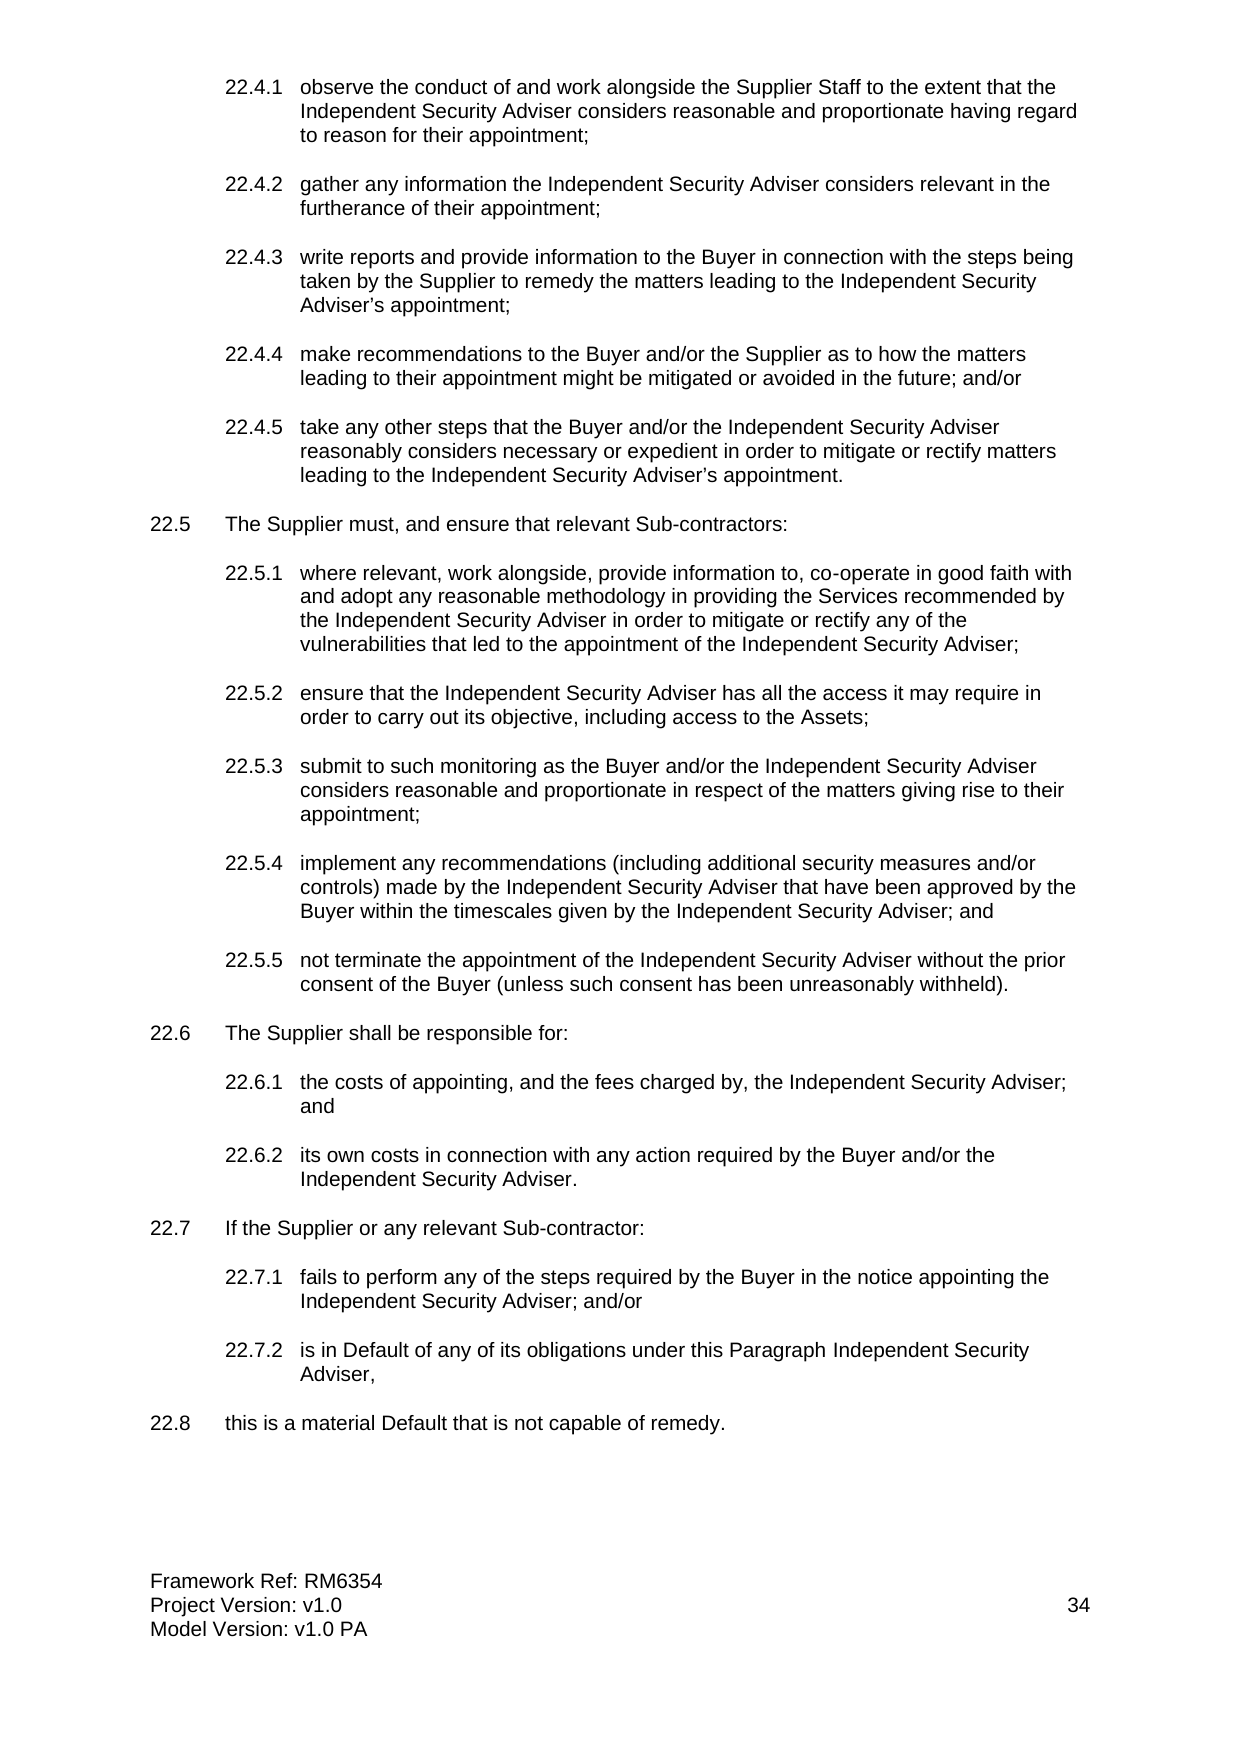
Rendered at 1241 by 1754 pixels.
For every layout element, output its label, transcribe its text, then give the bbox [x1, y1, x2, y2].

subtitle The Supplier must, and ensure that relevant Sub-contractors: [150, 511, 1090, 535]
subtitle this is a material Default that is not capable of remedy. [150, 1410, 1090, 1434]
subtitle make recommendations to the Buyer and/or the Supplier as to how the matters leading to their appointment might be mitigated or avoided in the future; and/or [225, 342, 1090, 389]
subtitle observe the conduct of and work alongside the Supplier Staff to the extent that the Independent Security Adviser considers reasonable and proportionate having regard to reason for their appointment; [225, 75, 1090, 147]
subtitle submit to such monitoring as the Buyer and/or the Independent Security Adviser considers reasonable and proportionate in respect of the matters giving rise to their appointment; [225, 754, 1090, 826]
subtitle The Supplier shall be responsible for: [150, 1021, 1090, 1045]
subtitle is in Default of any of its obligations under this Paragraph 19, [225, 1337, 1090, 1385]
subtitle take any other steps that the Buyer and/or the Independent Security Adviser reasonably considers necessary or expedient in order to mitigate or rectify matters leading to the Independent Security Adviser’s appointment. [225, 414, 1090, 486]
subtitle gather any information the Independent Security Adviser considers relevant in the furtherance of their appointment; [225, 172, 1090, 220]
subtitle not terminate the appointment of the Independent Security Adviser without the prior consent of the Buyer (unless such consent has been unreasonably withheld). [225, 948, 1090, 996]
subtitle fails to perform any of the steps required by the Buyer in the notice appointing the Independent Security Adviser; and/or [225, 1264, 1090, 1312]
subtitle ensure that the Independent Security Adviser has all the access it may require in order to carry out its objective, including access to the Assets; [225, 681, 1090, 729]
subtitle its own costs in connection with any action required by the Buyer and/or the Independent Security Adviser. [225, 1143, 1090, 1191]
subtitle the costs of appointing, and the fees charged by, the Independent Security Adviser; and [225, 1070, 1090, 1118]
subtitle implement any recommendations (including additional security measures and/or controls) made by the Independent Security Adviser that have been approved by the Buyer within the timescales given by the Independent Security Adviser; and [225, 851, 1090, 923]
subtitle where relevant, work alongside, provide information to, co‑operate in good faith with and adopt any reasonable methodology in providing the Services recommended by the Independent Security Adviser in order to mitigate or rectify any of the vulnerabilities that led to the appointment of the Independent Security Adviser; [225, 560, 1090, 656]
subtitle If the Supplier or any relevant Sub-contractor: [150, 1216, 1090, 1239]
subtitle write reports and provide information to the Buyer in connection with the steps being taken by the Supplier to remedy the matters leading to the Independent Security Adviser’s appointment; [225, 245, 1090, 317]
